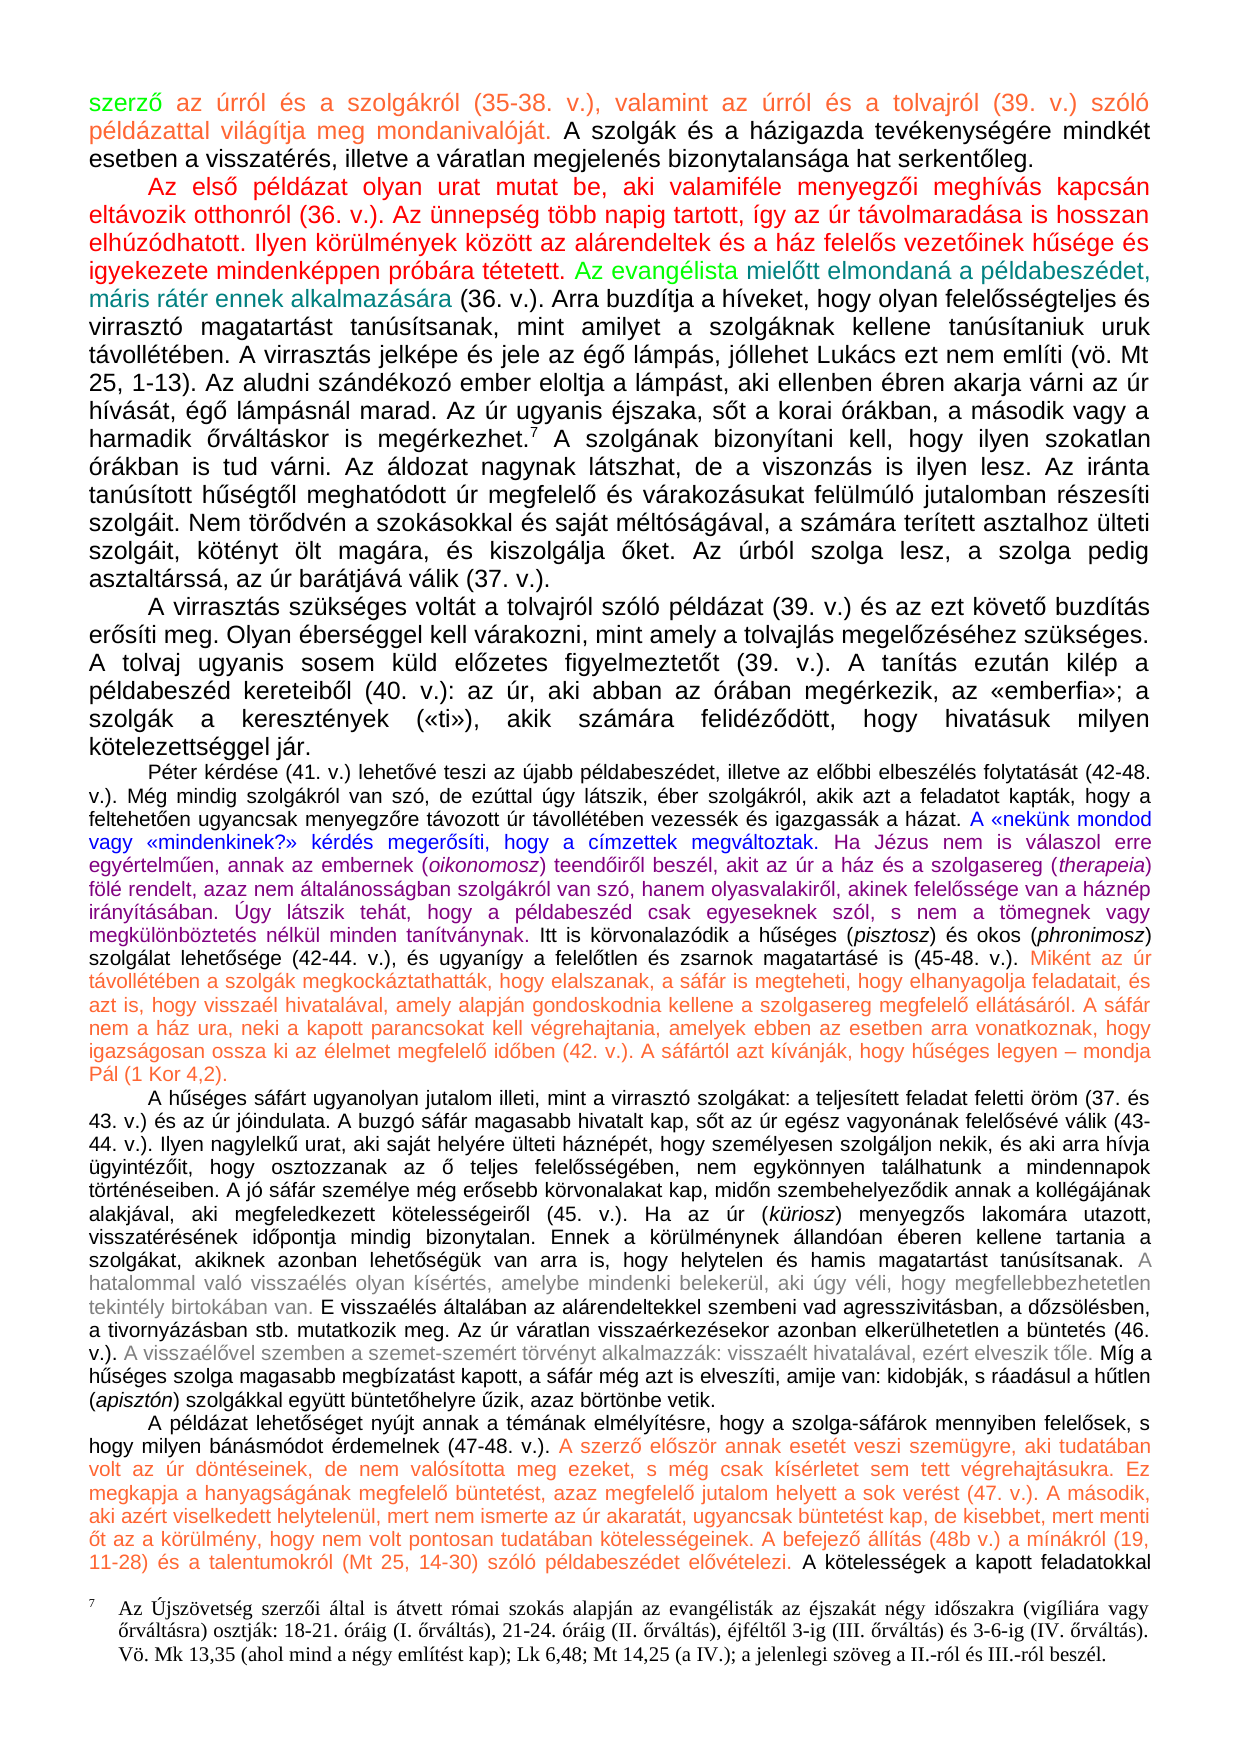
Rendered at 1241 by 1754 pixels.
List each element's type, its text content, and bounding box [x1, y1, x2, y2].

text szerző az úrról és a szolgákról (35-38. v.), valamint az úrról és a tolvajról (39. v.) szóló példázattal világítja meg mondanivalóját. A szolgák és a házigazda tevékenységére mindkét esetben a visszatérés, illetve a váratlan megjelenés bizonytalansága hat serkentőleg. [88, 88, 1152, 173]
text Péter kérdése (41. v.) lehetővé teszi az újabb példabeszédet, illetve az előbbi elbeszélés folytatását (42-48. v.). Még mindig szolgákról van szó, de ezúttal úgy látszik, éber szolgákról, akik azt a feladatot kapták, hogy a feltehetően ugyancsak menyegzőre távozott úr távollétében vezessék és igazgassák a házat. A «nekünk mondod vagy «mindenkinek?» kérdés megerősíti, hogy a címzettek megváltoztak. Ha Jézus nem is válaszol erre egyértelműen, annak az embernek (oikonomosz) teendőiről beszél, akit az úr a ház és a szolgasereg (therapeia) fölé rendelt, azaz nem általánosságban szolgákról van szó, hanem olyasvalakiről, akinek felelőssége van a háznép irányításában. Úgy látszik tehát, hogy a példabeszéd csak egyeseknek szól, s nem a tömegnek vagy megkülönböztetés nélkül minden tanítványnak. Itt is körvonalazódik a hűséges (pisztosz) és okos (phronimosz) szolgálat lehetősége (42-44. v.), és ugyanígy a felelőtlen és zsarnok magatartásé is (45-48. v.). Miként az úr távollétében a szolgák megkockáztathatták, hogy elalszanak, a sáfár is megteheti, hogy elhanyagolja feladatait, és azt is, hogy visszaél hivatalával, amely alapján gondoskodnia kellene a szolgasereg megfelelő ellátásáról. A sáfár nem a ház ura, neki a kapott parancsokat kell végrehajtania, amelyek ebben az esetben arra vonatkoznak, hogy igazságosan ossza ki az élelmet megfelelő időben (42. v.). A sáfártól azt kívánják, hogy hűséges legyen ‒ mondja Pál (1 Kor 4,2). [88, 761, 1152, 1086]
text Az Újszövetség szerzői által is átvett római szokás alapján az evangélisták az éjszakát négy időszakra (vigíliára vagy őrváltásra) osztják: 18-21. óráig (I. őrváltás), 21-24. óráig (II. őrváltás), éjféltől 3-ig (III. őrváltás) és 3-6-ig (IV. őrváltás). Vö. Mk 13,35 (ahol mind a négy említést kap); Lk 6,48; Mt 14,25 (a IV.); a jelenlegi szöveg a II.-ról és III.-ról beszél. [88, 1596, 1152, 1665]
text A virrasztás szükséges voltát a tolvajról szóló példázat (39. v.) és az ezt követő buzdítás erősíti meg. Olyan éberséggel kell várakozni, mint amely a tolvajlás megelőzéséhez szükséges. A tolvaj ugyanis sosem küld előzetes figyelmeztetőt (39. v.). A tanítás ezután kilép a példabeszéd kereteiből (40. v.): az úr, aki abban az órában megérkezik, az «emberfia»; a szolgák a keresztények («ti»), akik számára felidéződött, hogy hivatásuk milyen kötelezettséggel jár. [88, 593, 1152, 761]
text Az első példázat olyan urat mutat be, aki valamiféle menyegzői meghívás kapcsán eltávozik otthonról (36. v.). Az ünnepség több napig tartott, így az úr távolmaradása is hosszan elhúzódhatott. Ilyen körülmények között az alárendeltek és a ház felelős vezetőinek hűsége és igyekezete mindenképpen próbára tétetett. Az evangélista mielőtt elmondaná a példabeszédet, máris rátér ennek alkalmazására (36. v.). Arra buzdítja a híveket, hogy olyan felelősségteljes és virrasztó magatartást tanúsítsanak, mint amilyet a szolgáknak kellene tanúsítaniuk uruk távollétében. A virrasztás jelképe és jele az égő lámpás, jóllehet Lukács ezt nem említi (vö. Mt 25, 1-13). Az aludni szándékozó ember eloltja a lámpást, aki ellenben ébren akarja várni az úr hívását, égő lámpásnál marad. Az úr ugyanis éjszaka, sőt a korai órákban, a második vagy a harmadik őrváltáskor is megérkezhet. A szolgának bizonyítani kell, hogy ilyen szokatlan órákban is tud várni. Az áldozat nagynak látszhat, de a viszonzás is ilyen lesz. Az iránta tanúsított hűségtől meghatódott úr megfelelő és várakozásukat felülmúló jutalomban részesíti szolgáit. Nem törődvén a szokásokkal és saját méltóságával, a számára terített asztalhoz ülteti szolgáit, kötényt ölt magára, és kiszolgálja őket. Az úrból szolga lesz, a szolga pedig asztaltárssá, az úr barátjává válik (37. v.). [88, 173, 1152, 593]
text A hűséges sáfárt ugyanolyan jutalom illeti, mint a virrasztó szolgákat: a teljesített feladat feletti öröm (37. és 43. v.) és az úr jóindulata. A buzgó sáfár magasabb hivatalt kap, sőt az úr egész vagyonának felelősévé válik (43-44. v.). Ilyen nagylelkű urat, aki saját helyére ülteti háznépét, hogy személyesen szolgáljon nekik, és aki arra hívja ügyintézőit, hogy osztozzanak az ő teljes felelősségében, nem egykönnyen találhatunk a mindennapok történéseiben. A jó sáfár személye még erősebb körvonalakat kap, midőn szembehelyeződik annak a kollégájának alakjával, aki megfeledkezett kötelességeiről (45. v.). Ha az úr (küriosz) menyegzős lakomára utazott, visszatérésének időpontja mindig bizonytalan. Ennek a körülménynek állandóan éberen kellene tartania a szolgákat, akiknek azonban lehetőségük van arra is, hogy helytelen és hamis magatartást tanúsítsanak. A hatalommal való visszaélés olyan kísértés, amelybe mindenki belekerül, aki úgy véli, hogy megfellebbezhetetlen tekintély birtokában van. E visszaélés általában az alárendeltekkel szembeni vad agresszivitásban, a dőzsölésben, a tivornyázásban stb. mutatkozik meg. Az úr váratlan visszaérkezésekor azonban elkerülhetetlen a büntetés (46. v.). A visszaélővel szemben a szemet-szemért törvényt alkalmazzák: visszaélt hivatalával, ezért elveszik tőle. Míg a hűséges szolga magasabb megbízatást kapott, a sáfár még azt is elveszíti, amije van: kidobják, s ráadásul a hűtlen (apisztón) szolgákkal együtt büntetőhelyre űzik, azaz börtönbe vetik. [88, 1086, 1152, 1411]
text A példázat lehetőséget nyújt annak a témának elmélyítésre, hogy a szolga-sáfárok mennyiben felelősek, s hogy milyen bánásmódot érdemelnek (47-48. v.). A szerző először annak esetét veszi szemügyre, aki tudatában volt az úr döntéseinek, de nem valósította meg ezeket, s még csak kísérletet sem tett végrehajtásukra. Ez megkapja a hanyagságának megfelelő büntetést, azaz megfelelő jutalom helyett a sok verést (47. v.). A második, aki azért viselkedett helytelenül, mert nem ismerte az úr akaratát, ugyancsak büntetést kap, de kisebbet, mert menti őt az a körülmény, hogy nem volt pontosan tudatában kötelességeinek. A befejező állítás (48b v.) a mínákról (19, 11-28) és a talentumokról (Mt 25, 14-30) szóló példabeszédet elővételezi. A kötelességek a kapott feladatokkal [88, 1411, 1152, 1574]
